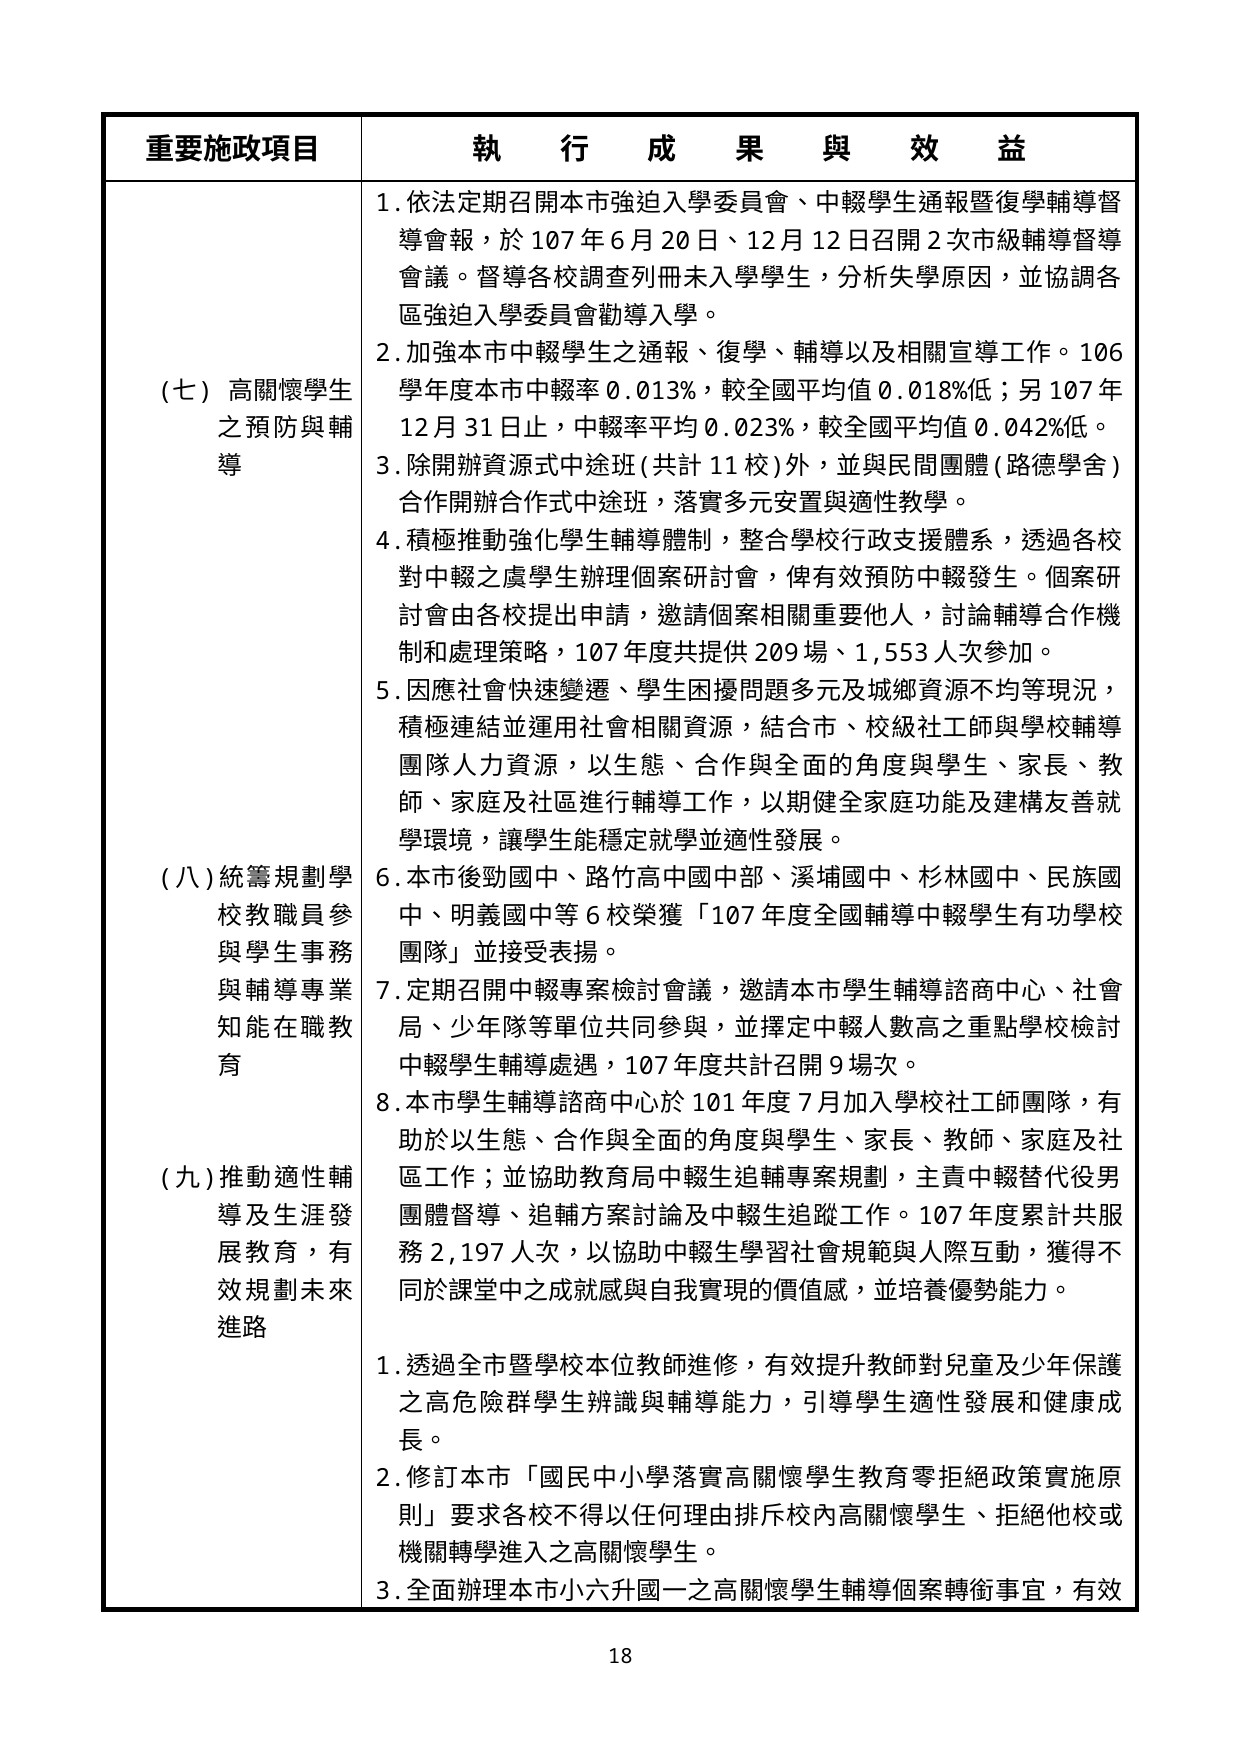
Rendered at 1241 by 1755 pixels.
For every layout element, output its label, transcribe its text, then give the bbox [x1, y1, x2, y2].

table_cell 1.依法定期召開本市強迫入學委員會、中輟學生通報暨復學輔導督導會報，於107年6月20日、12月12日召開2次市級輔導督導會議。督導各校調查列冊未入學學生，分析失學原因，並協調各區強迫入學委員會勸導入學。 2.加強本市中輟學生之通報、復學、輔導以及相關宣導工作。106學年度本市中輟率0.013%，較全國平均值0.018%低；另107年12月31日止，中輟率平均0.023%，較全國平均值0.042%低。 3.除開辦資源式中途班(共計11校)外，並與民間團體(路德學舍)合作開辦合作式中途班，落實多元安置與適性教學。 4.積極推動強化學生輔導體制，整合學校行政支援體系，透過各校對中輟之虞學生辦理個案研討會，俾有效預防中輟發生。個案研討會由各校提出申請，邀請個案相關重要他人，討論輔導合作機制和處理策略，107年度共提供209場、1,553人次參加。 5.因應社會快速變遷、學生困擾問題多元及城鄉資源不均等現況，積極連結並運用社會相關資源，結合市、校級社工師與學校輔導團隊人力資源，以生態、合作與全面的角度與學生、家長、教師、家庭及社區進行輔導工作，以期健全家庭功能及建構友善就學環境，讓學生能穩定就學並適性發展。 6.本市後勁國中、路竹高中國中部、溪埔國中、杉林國中、民族國中、明義國中等6校榮獲「107年度全國輔導中輟學生有功學校團隊」並接受表揚。 7.定期召開中輟專案檢討會議，邀請本市學生輔導諮商中心、社會局、少年隊等單位共同參與，並擇定中輟人數高之重點學校檢討中輟學生輔導處遇，107年度共計召開9場次。 8.本市學生輔導諮商中心於101年度7月加入學校社工師團隊，有助於以生態、合作與全面的角度與學生、家長、教師、家庭及社區工作；並協助教育局中輟生追輔專案規劃，主責中輟替代役男團體督導、追輔方案討論及中輟生追蹤工作。107年度累計共服務2,197人次，以協助中輟生學習社會規範與人際互動，獲得不同於課堂中之成就感與自我實現的價值感，並培養優勢能力。 1.透過全市暨學校本位教師進修，有效提升教師對兒童及少年保護之高危險群學生辨識與輔導能力，引導學生適性發展和健康成長。 2.修訂本市「國民中小學落實高關懷學生教育零拒絕政策實施原則」要求各校不得以任何理由排斥校內高關懷學生、拒絕他校或機關轉學進入之高關懷學生。 3.全面辦理本市小六升國一之高關懷學生輔導個案轉銜事宜，有效 [362, 182, 1135, 1607]
table_header 執 行 成 果 與 效 益 [362, 117, 1135, 180]
table_cell (七) 高關懷學生之預防與輔導 (八)統籌規劃學校教職員參與學生事務與輔導專業知能在職教育 (九)推動適性輔導及生涯發展教育，有效規劃未來進路 [106, 182, 361, 1607]
table_header 重要施政項目 [106, 117, 361, 180]
